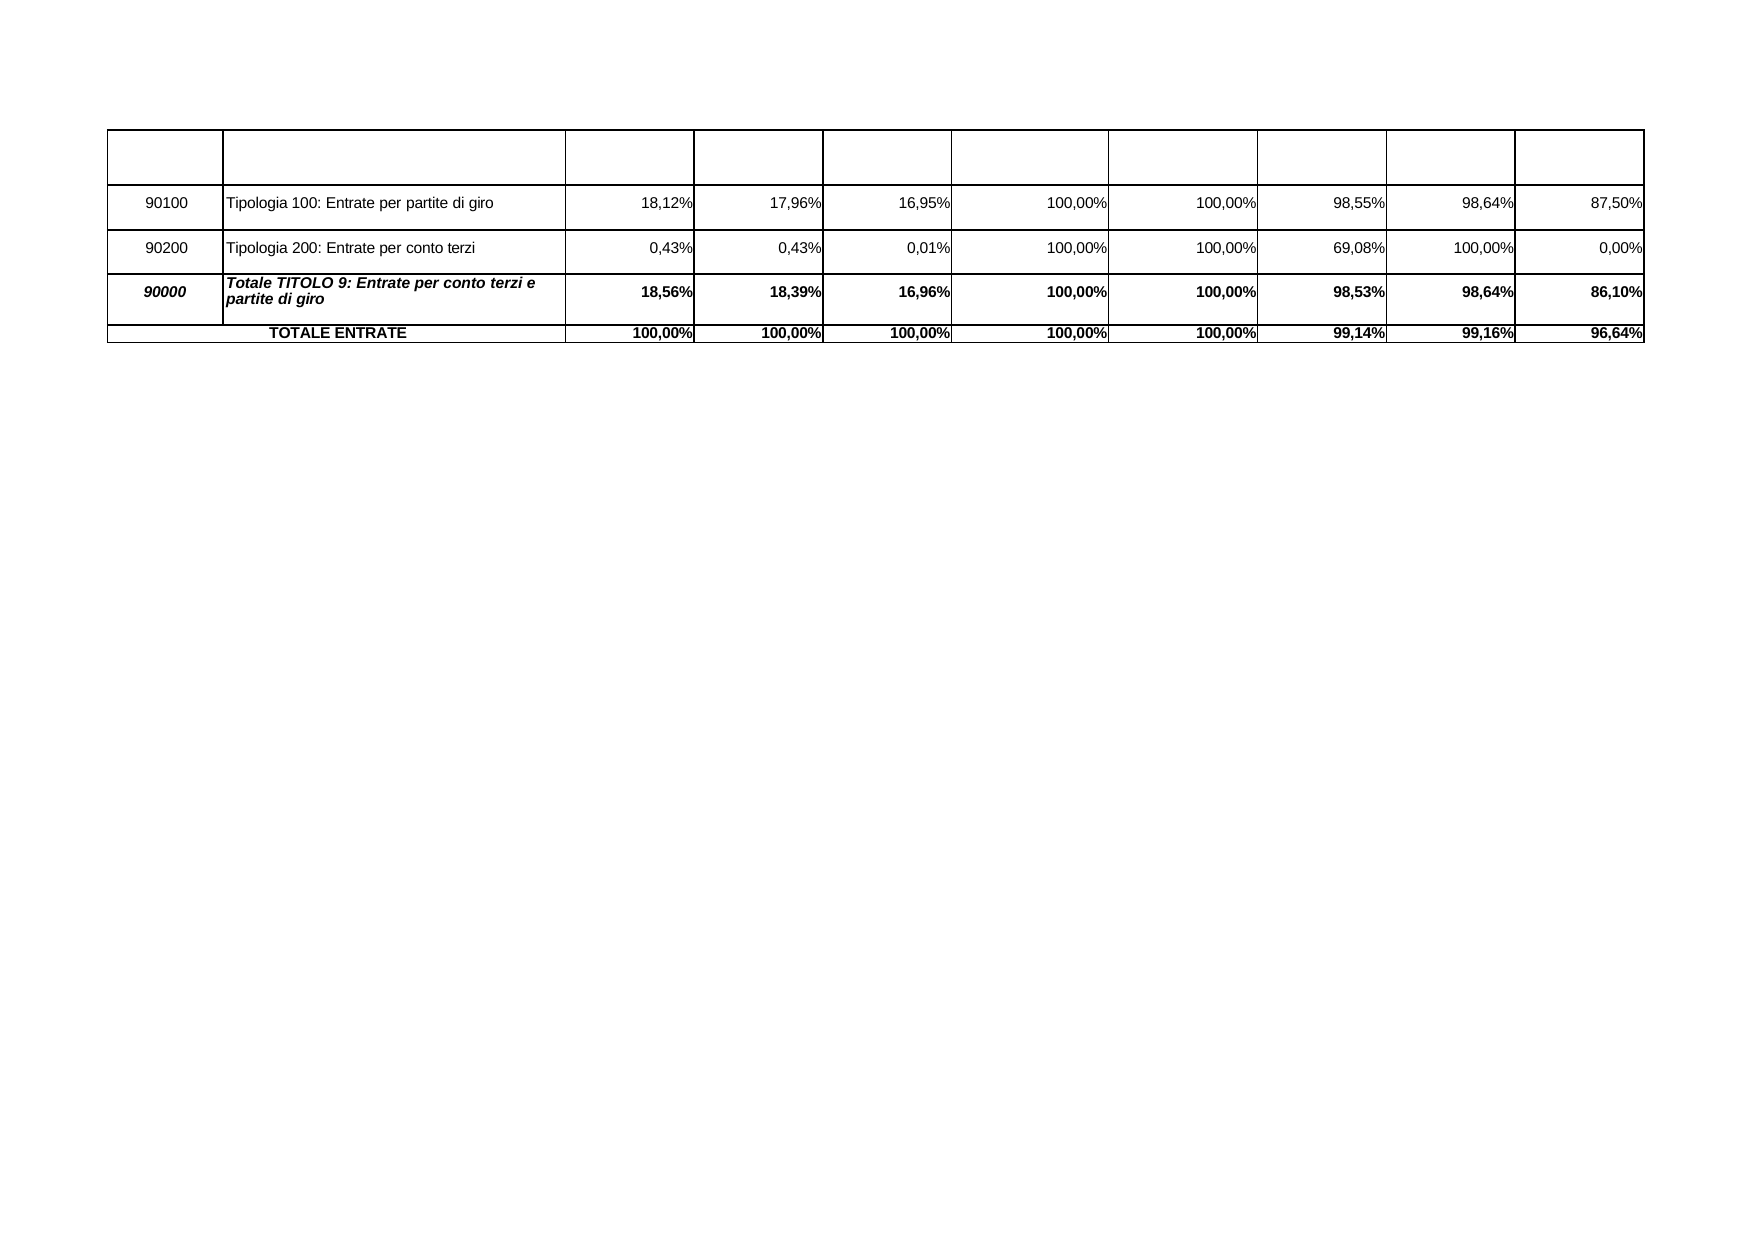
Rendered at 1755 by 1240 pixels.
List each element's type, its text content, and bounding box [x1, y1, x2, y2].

table_cell 100,00% [1109, 231, 1257, 273]
table_cell 16,95% [824, 186, 951, 229]
table_cell 96,64% [1516, 326, 1643, 342]
table_cell Tipologia 100: Entrate per partite di giro [224, 186, 565, 229]
table_cell 100,00% [824, 326, 951, 342]
table_cell [952, 131, 1108, 184]
table_cell TOTALE ENTRATE [108, 326, 565, 342]
table_cell [1387, 131, 1514, 184]
table_cell 17,96% [695, 186, 822, 229]
table_cell 98,64% [1387, 186, 1514, 229]
table_cell 16,96% [824, 275, 951, 324]
table_cell [824, 131, 951, 184]
table_cell 98,55% [1258, 186, 1386, 229]
table_cell 90000 [108, 275, 222, 324]
table_cell 98,64% [1387, 275, 1514, 324]
table_cell 86,10% [1516, 275, 1643, 324]
table_cell 100,00% [952, 186, 1108, 229]
table_cell 100,00% [952, 275, 1108, 324]
table_cell 0,00% [1516, 231, 1643, 273]
table_cell 90100 [108, 186, 222, 229]
table_cell 18,56% [566, 275, 693, 324]
table_cell [695, 131, 822, 184]
table_cell 100,00% [695, 326, 822, 342]
table_cell 90200 [108, 231, 222, 273]
table_cell 100,00% [1109, 186, 1257, 229]
table_cell 100,00% [566, 326, 693, 342]
table_cell 100,00% [952, 231, 1108, 273]
table_cell 0,01% [824, 231, 951, 273]
table_cell [224, 131, 565, 184]
table_cell 100,00% [1387, 231, 1514, 273]
table_cell 99,14% [1258, 326, 1386, 342]
table_cell 87,50% [1516, 186, 1643, 229]
table_cell [1516, 131, 1643, 184]
table_cell 69,08% [1258, 231, 1386, 273]
table_cell 100,00% [952, 326, 1108, 342]
table_cell [108, 131, 222, 184]
table_cell [566, 131, 693, 184]
table_cell 99,16% [1387, 326, 1514, 342]
table_cell 18,12% [566, 186, 693, 229]
table_cell 0,43% [566, 231, 693, 273]
table_cell 100,00% [1109, 275, 1257, 324]
table_cell 18,39% [695, 275, 822, 324]
table_cell 98,53% [1258, 275, 1386, 324]
table_cell 0,43% [695, 231, 822, 273]
table_cell 100,00% [1109, 326, 1257, 342]
table_cell [1109, 131, 1257, 184]
table_cell [1258, 131, 1386, 184]
table_cell Totale TITOLO 9: Entrate per conto terzi e partite di giro [224, 275, 565, 324]
table_cell Tipologia 200: Entrate per conto terzi [224, 231, 565, 273]
